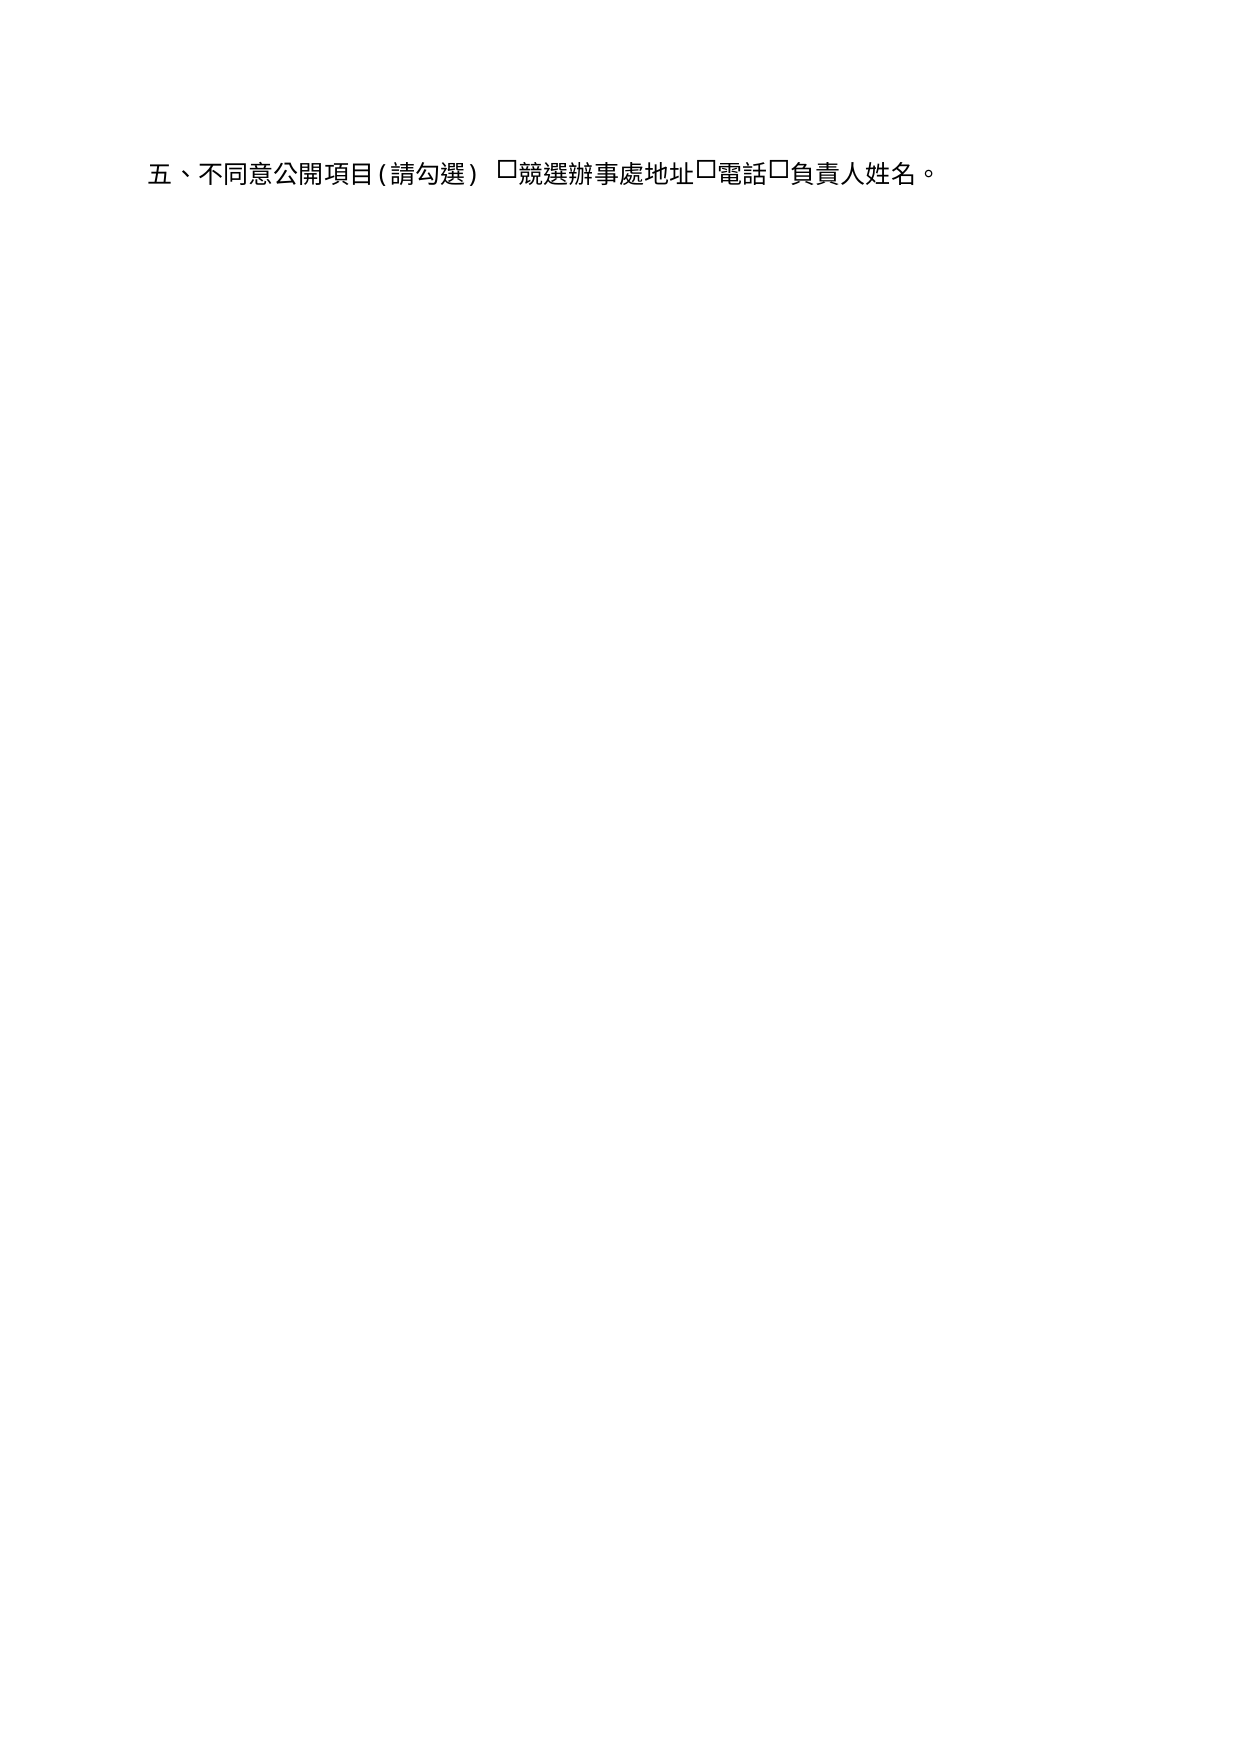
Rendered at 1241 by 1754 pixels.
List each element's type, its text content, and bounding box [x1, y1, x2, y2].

text 五、不同意公開項目(請勾選) 競選辦事處地址電話負責人姓名。 [148, 158, 1092, 187]
